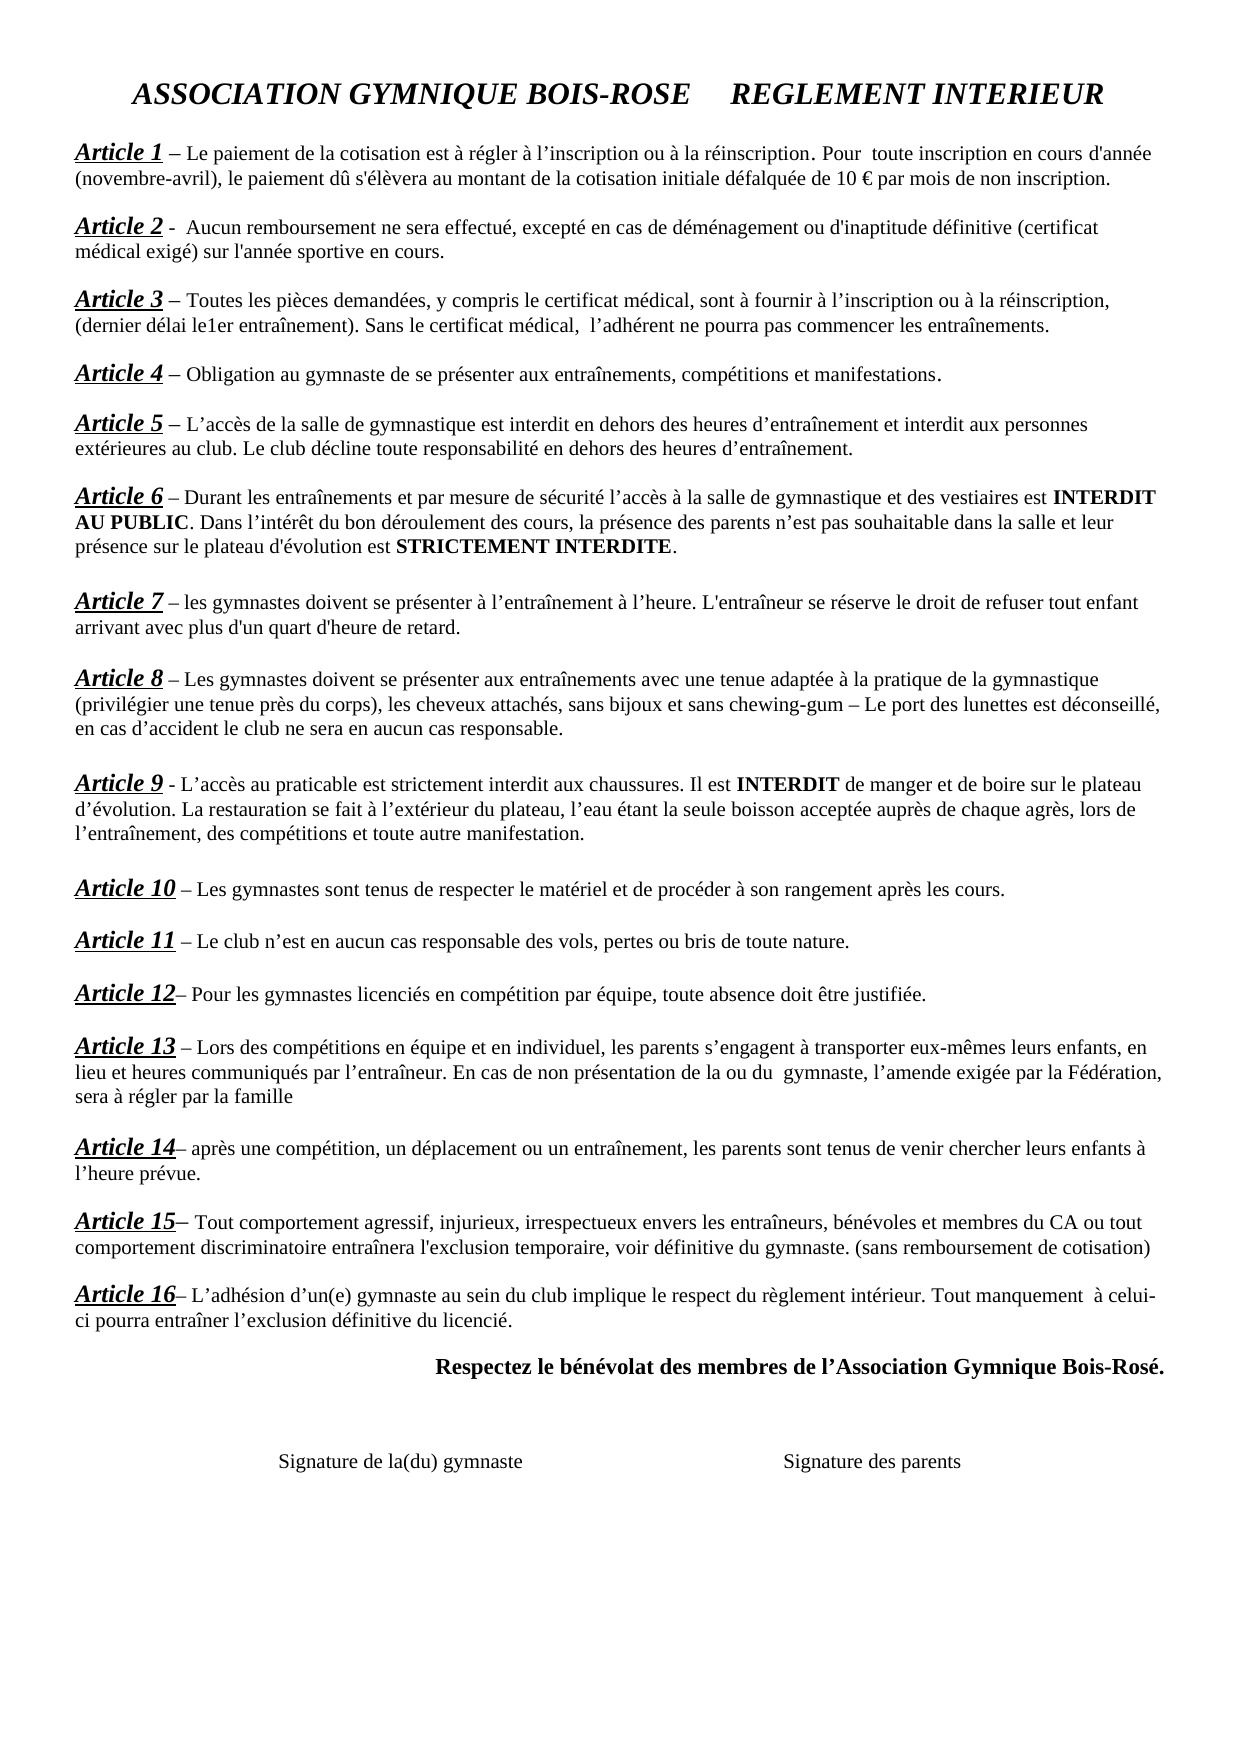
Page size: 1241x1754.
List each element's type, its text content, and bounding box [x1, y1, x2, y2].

text Article 8 – Les gymnastes doivent se présenter aux entraînements avec une tenue adaptée à la pratique de la gymnastique (privilégier une tenue près du corps), les cheveux attachés, sans bijoux et sans chewing-gum – Le port des lunettes est déconseillé, en cas d’accident le club ne sera en aucun cas responsable. [75, 663, 1165, 740]
text Article 5 – L’accès de la salle de gymnastique est interdit en dehors des heures d’entraînement et interdit aux personnes extérieures au club. Le club décline toute responsabilité en dehors des heures d’entraînement. [75, 408, 1165, 460]
text Article 4 – Obligation au gymnaste de se présenter aux entraînements, compétitions et manifestations. [75, 358, 1165, 387]
text Article 16– L’adhésion d’un(e) gymnaste au sein du club implique le respect du règlement intérieur. Tout manquement à celui-ci pourra entraîner l’exclusion définitive du licencié. [75, 1279, 1165, 1332]
text Article 2 - Aucun remboursement ne sera effectué, excepté en cas de déménagement ou d'inaptitude définitive (certificat médical exigé) sur l'année sportive en cours. [75, 211, 1165, 263]
text Article 9 - L’accès au praticable est strictement interdit aux chaussures. Il est INTERDIT de manger et de boire sur le plateau d’évolution. La restauration se fait à l’extérieur du plateau, l’eau étant la seule boisson acceptée auprès de chaque agrès, lors de l’entraînement, des compétitions et toute autre manifestation. [75, 768, 1165, 845]
text Article 13 – Lors des compétitions en équipe et en individuel, les parents s’engagent à transporter eux-mêmes leurs enfants, en lieu et heures communiqués par l’entraîneur. En cas de non présentation de la ou du gymnaste, l’amende exigée par la Fédération, sera à régler par la famille [75, 1031, 1165, 1108]
text Article 14– après une compétition, un déplacement ou un entraînement, les parents sont tenus de venir chercher leurs enfants à l’heure prévue. [75, 1132, 1165, 1185]
text Article 7 – les gymnastes doivent se présenter à l’entraînement à l’heure. L'entraîneur se réserve le droit de refuser tout enfant arrivant avec plus d'un quart d'heure de retard. [75, 586, 1165, 639]
text Respectez le bénévolat des membres de l’Association Gymnique Bois-Rosé. [75, 1353, 1165, 1379]
text Signature de la(du) gymnaste Signature des parents [75, 1449, 1165, 1473]
text Article 1 – Le paiement de la cotisation est à régler à l’inscription ou à la réinscription. Pour toute inscription en cours d'année (novembre-avril), le paiement dû s'élèvera au montant de la cotisation initiale défalquée de 10 € par mois de non inscription. [75, 137, 1165, 190]
text Article 15– Tout comportement agressif, injurieux, irrespectueux envers les entraîneurs, bénévoles et membres du CA ou tout comportement discriminatoire entraînera l'exclusion temporaire, voir définitive du gymnaste. (sans remboursement de cotisation) [75, 1206, 1165, 1259]
text Article 11 – Le club n’est en aucun cas responsable des vols, pertes ou bris de toute nature. [75, 926, 1165, 954]
text Article 6 – Durant les entraînements et par mesure de sécurité l’accès à la salle de gymnastique et des vestiaires est INTERDIT AU PUBLIC. Dans l’intérêt du bon déroulement des cours, la présence des parents n’est pas souhaitable dans la salle et leur présence sur le plateau d'évolution est STRICTEMENT INTERDITE. [75, 481, 1165, 558]
text Article 3 – Toutes les pièces demandées, y compris le certificat médical, sont à fournir à l’inscription ou à la réinscription, (dernier délai le1er entraînement). Sans le certificat médical, l’adhérent ne pourra pas commencer les entraînements. [75, 284, 1165, 337]
text ASSOCIATION GYMNIQUE BOIS-ROSE REGLEMENT INTERIEUR [75, 75, 1165, 111]
text Article 10 – Les gymnastes sont tenus de respecter le matériel et de procéder à son rangement après les cours. [75, 873, 1165, 902]
text Article 12– Pour les gymnastes licenciés en compétition par équipe, toute absence doit être justifiée. [75, 978, 1165, 1007]
